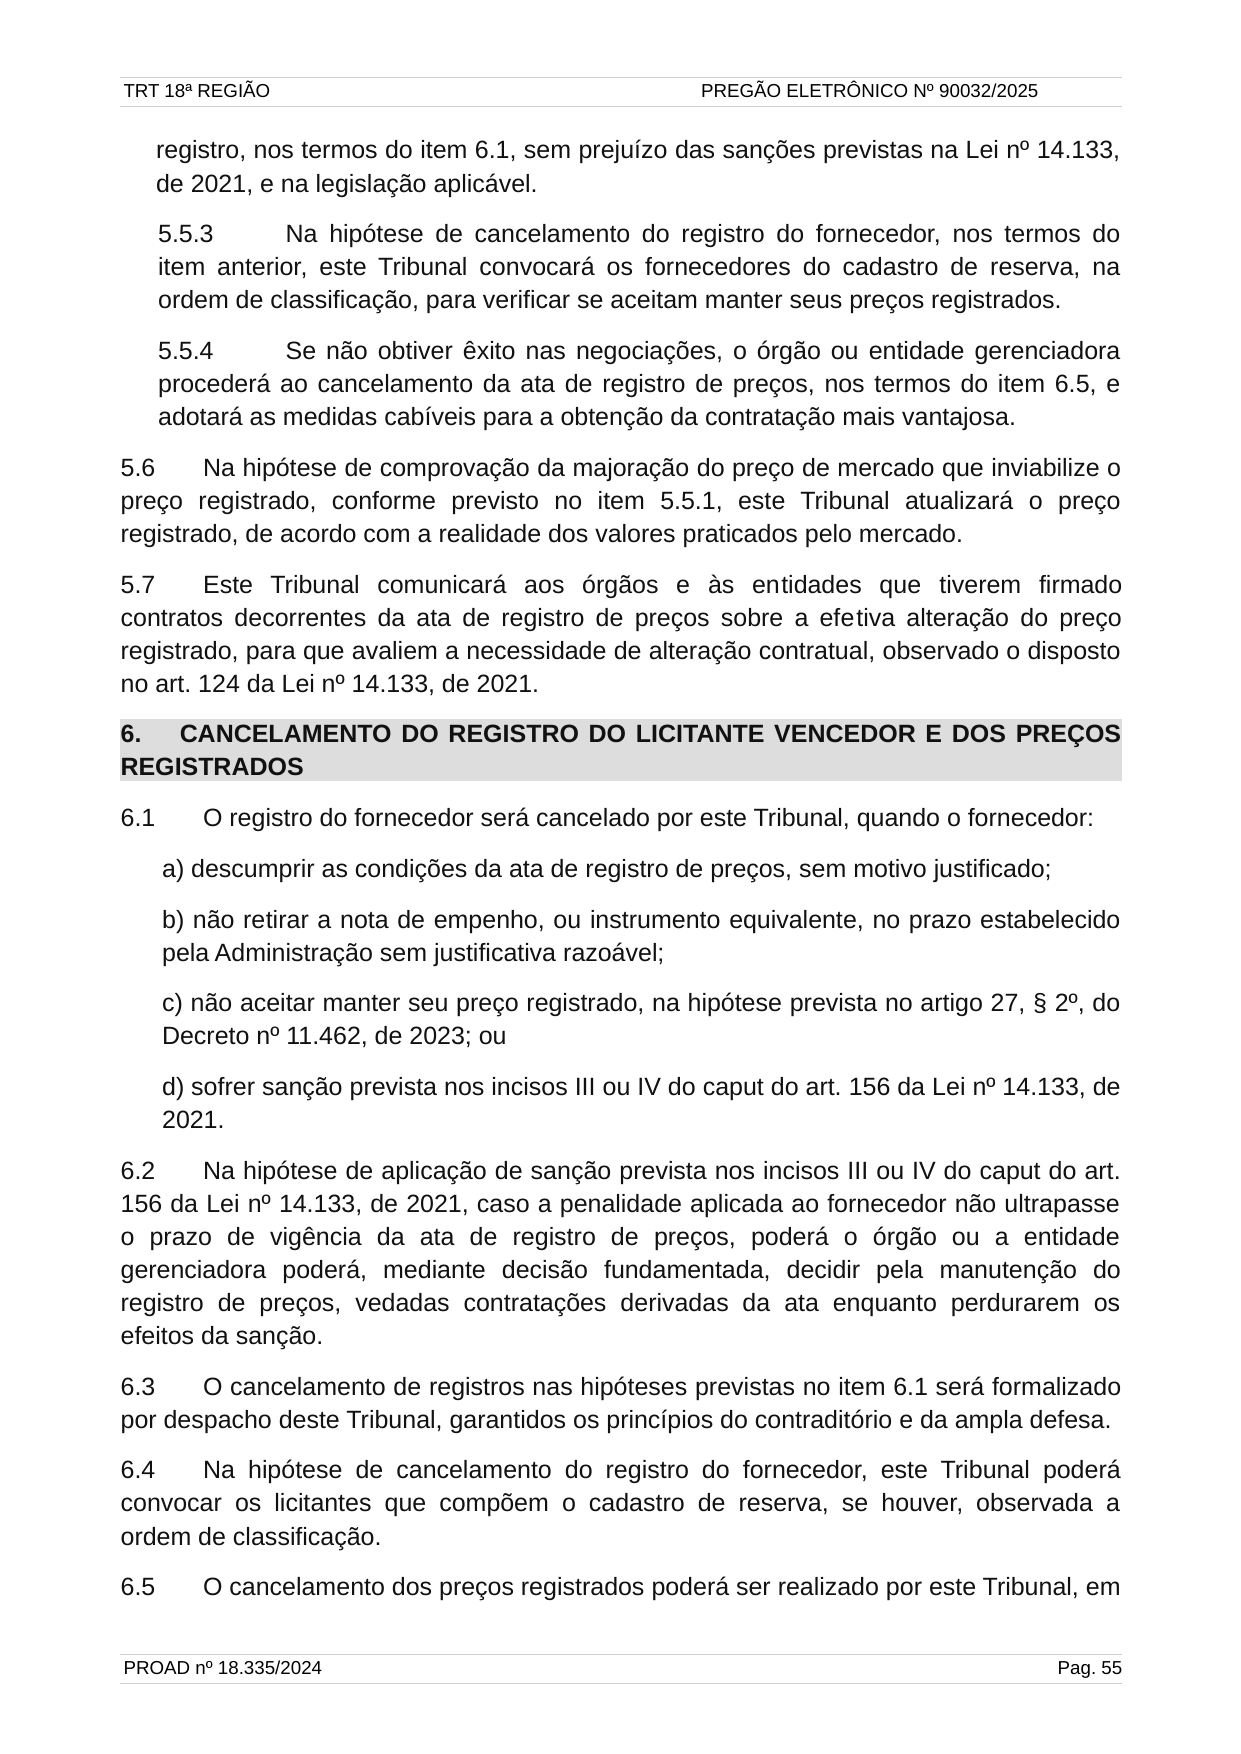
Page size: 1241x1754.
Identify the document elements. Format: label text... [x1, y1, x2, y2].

list 6. CANCELAMENTO DO REGISTRO DO LICITANTE VENCEDOR E DOS PREÇOS REGISTRADOS [120, 719, 1122, 781]
list 5.5.3 Na hipótese de cancelamento do registro do fornecedor, nos termos do item anterior, este Tribunal convocará os fornecedores do cadastro de reserva, na ordem de classificação, para verificar se aceitam manter seus preços registrados. [120, 219, 1122, 314]
list 5.5.4 Se não obtiver êxito nas negociações, o órgão ou entidade gerenciadora procederá ao cancelamento da ata de registro de preços, nos termos do item 6.5, e adotará as medidas cabíveis para a obtenção da contratação mais vantajosa. [120, 336, 1122, 431]
list 5.7 Este Tribunal comunicará aos órgãos e às entidades que tiverem firmado contratos decorrentes da ata de registro de preços sobre a efetiva alteração do preço registrado, para que avaliem a necessidade de alteração contratual, observado o disposto no art. 124 da Lei nº 14.133, de 2021. [120, 569, 1122, 697]
list b) não retirar a nota de empenho, ou instrumento equivalente, no prazo estabelecido pela Administração sem justificativa razoável; [162, 904, 1122, 966]
list d) sofrer sanção prevista nos incisos III ou IV do caput do art. 156 da Lei nº 14.133, de 2021. [162, 1072, 1122, 1134]
list 6.1 O registro do fornecedor será cancelado por este Tribunal, quando o fornecedor: [120, 803, 1122, 832]
list a) descumprir as condições da ata de registro de preços, sem motivo justificado; [162, 854, 1122, 883]
list 6.3 O cancelamento de registros nas hipóteses previstas no item 6.1 será formalizado por despacho deste Tribunal, garantidos os princípios do contraditório e da ampla defesa. [120, 1372, 1122, 1433]
list 5.6 Na hipótese de comprovação da majoração do preço de mercado que inviabilize o preço registrado, conforme previsto no item 5.5.1, este Tribunal atualizará o preço registrado, de acordo com a realidade dos valores praticados pelo mercado. [120, 453, 1122, 548]
list 6.2 Na hipótese de aplicação de sanção prevista nos incisos III ou IV do caput do art. 156 da Lei nº 14.133, de 2021, caso a penalidade aplicada ao fornecedor não ultrapasse o prazo de vigência da ata de registro de preços, poderá o órgão ou a entidade gerenciadora poderá, mediante decisão fundamentada, decidir pela manutenção do registro de preços, vedadas contratações derivadas da ata enquanto perdurarem os efeitos da sanção. [120, 1156, 1122, 1350]
list 6.5 O cancelamento dos preços registrados poderá ser realizado por este Tribunal, em [120, 1572, 1122, 1601]
list registro, nos termos do item 6.1, sem prejuízo das sanções previstas na Lei nº 14.133, de 2021, e na legislação aplicável. [156, 136, 1122, 197]
list c) não aceitar manter seu preço registrado, na hipótese prevista no artigo 27, § 2º, do Decreto nº 11.462, de 2023; ou [162, 988, 1122, 1050]
list 6.4 Na hipótese de cancelamento do registro do fornecedor, este Tribunal poderá convocar os licitantes que compõem o cadastro de reserva, se houver, observada a ordem de classificação. [120, 1455, 1122, 1550]
